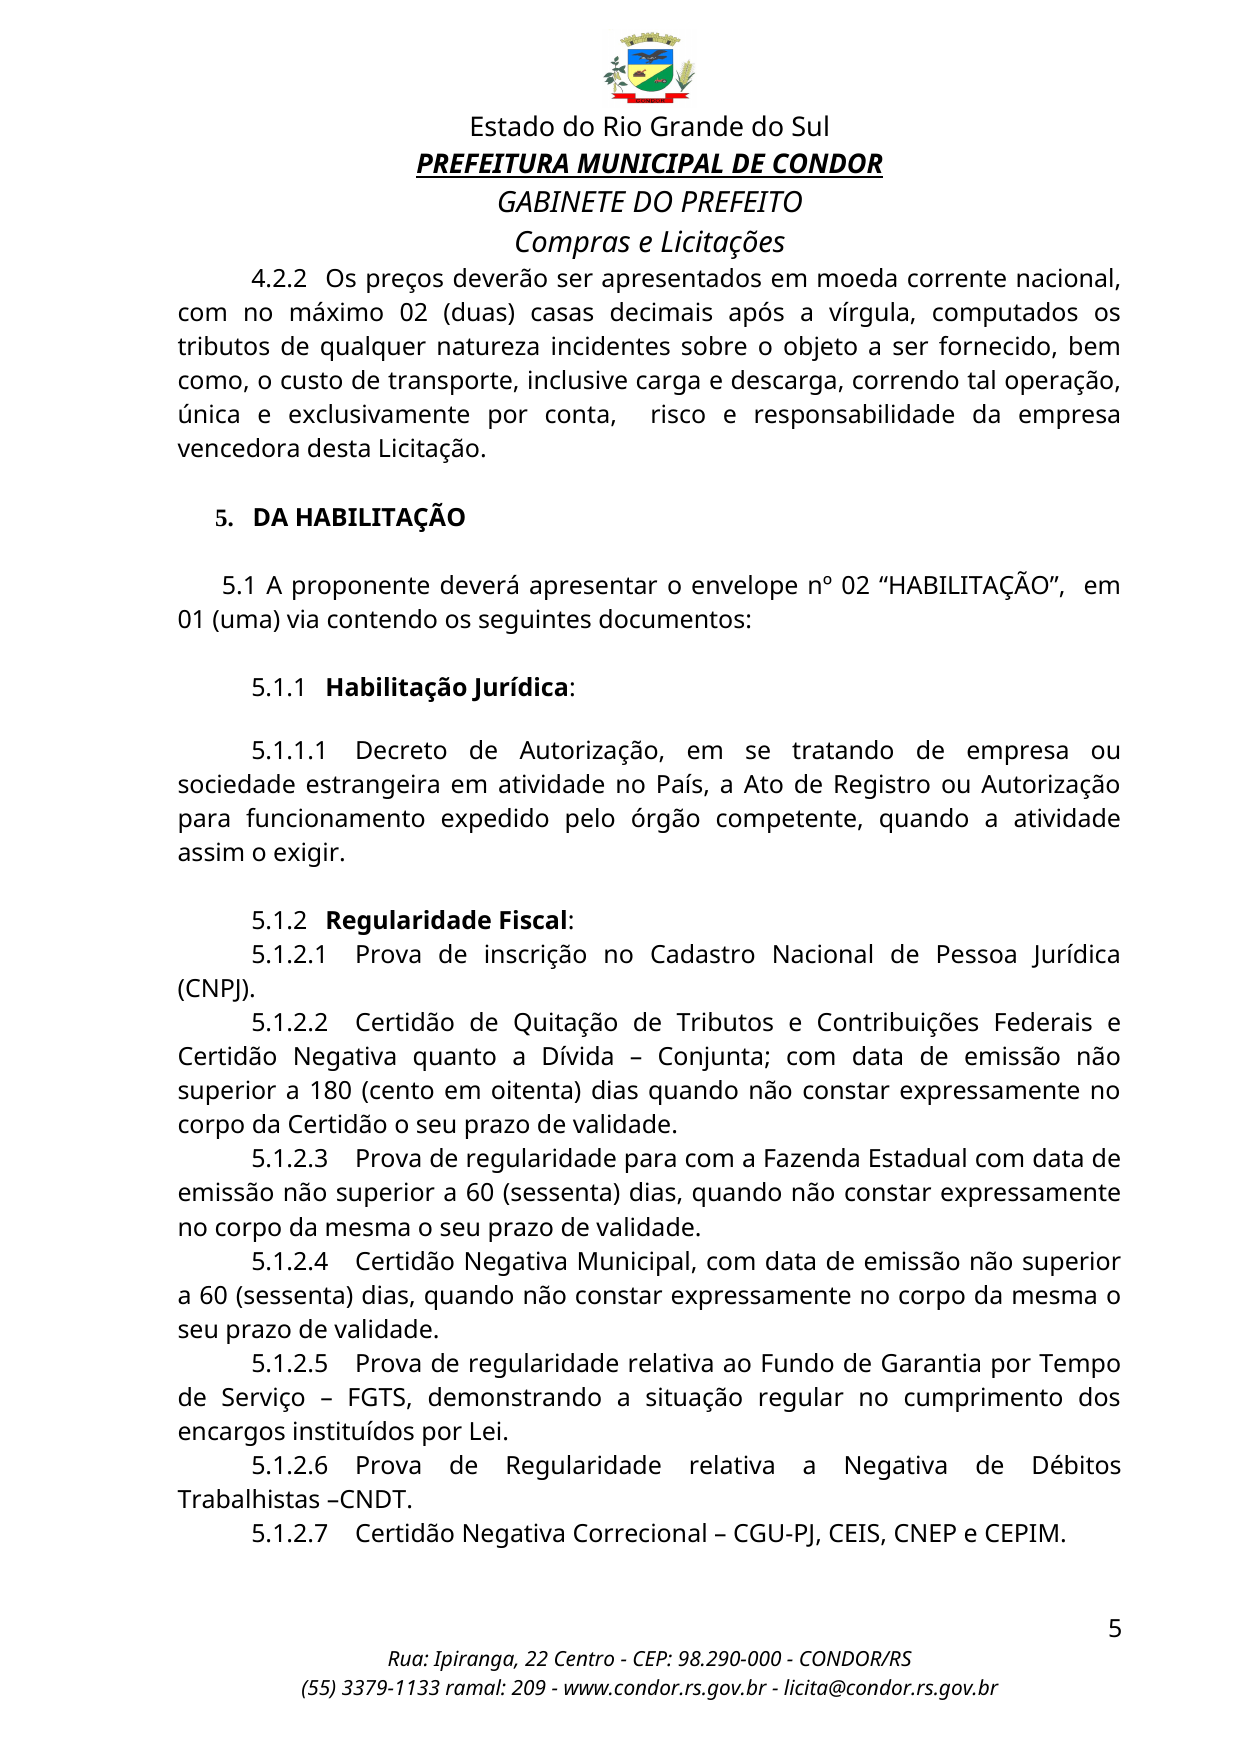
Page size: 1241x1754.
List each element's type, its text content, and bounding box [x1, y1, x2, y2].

list Prova de Regularidade relativa a Negativa de Débitos Trabalhistas –CNDT. [177, 1448, 1122, 1516]
list Habilitação Jurídica: [251, 669, 1122, 703]
list Decreto de Autorização, em se tratando de empresa ou sociedade estrangeira em atividade no País, a Ato de Registro ou Autorização para funcionamento expedido pelo órgão competente, quando a atividade assim o exigir. [177, 732, 1122, 868]
list Certidão de Quitação de Tributos e Contribuições Federais e Certidão Negativa quanto a Dívida – Conjunta; com data de emissão não superior a 180 (cento em oitenta) dias quando não constar expressamente no corpo da Certidão o seu prazo de validade. [177, 1005, 1122, 1141]
list Prova de regularidade relativa ao Fundo de Garantia por Tempo de Serviço – FGTS, demonstrando a situação regular no cumprimento dos encargos instituídos por Lei. [177, 1345, 1122, 1448]
list Certidão Negativa Correcional – CGU-PJ, CEIS, CNEP e CEPIM. [177, 1516, 1122, 1550]
list A proponente deverá apresentar o envelope nº 02 “HABILITAÇÃO”, em 01 (uma) via contendo os seguintes documentos: [177, 567, 1122, 635]
list Regularidade Fiscal: [251, 903, 1122, 937]
list Prova de regularidade para com a Fazenda Estadual com data de emissão não superior a 60 (sessenta) dias, quando não constar expressamente no corpo da mesma o seu prazo de validade. [177, 1141, 1122, 1243]
picture [602, 29, 698, 108]
list Os preços deverão ser apresentados em moeda corrente nacional, com no máximo 02 (duas) casas decimais após a vírgula, computados os tributos de qualquer natureza incidentes sobre o objeto a ser fornecido, bem como, o custo de transporte, inclusive carga e descarga, correndo tal operação, única e exclusivamente por conta, risco e responsabilidade da empresa vencedora desta Licitação. [177, 261, 1122, 465]
list Prova de inscrição no Cadastro Nacional de Pessoa Jurídica (CNPJ). [177, 937, 1122, 1005]
list DA HABILITAÇÃO [215, 499, 1122, 533]
list Certidão Negativa Municipal, com data de emissão não superior a 60 (sessenta) dias, quando não constar expressamente no corpo da mesma o seu prazo de validade. [177, 1243, 1122, 1345]
